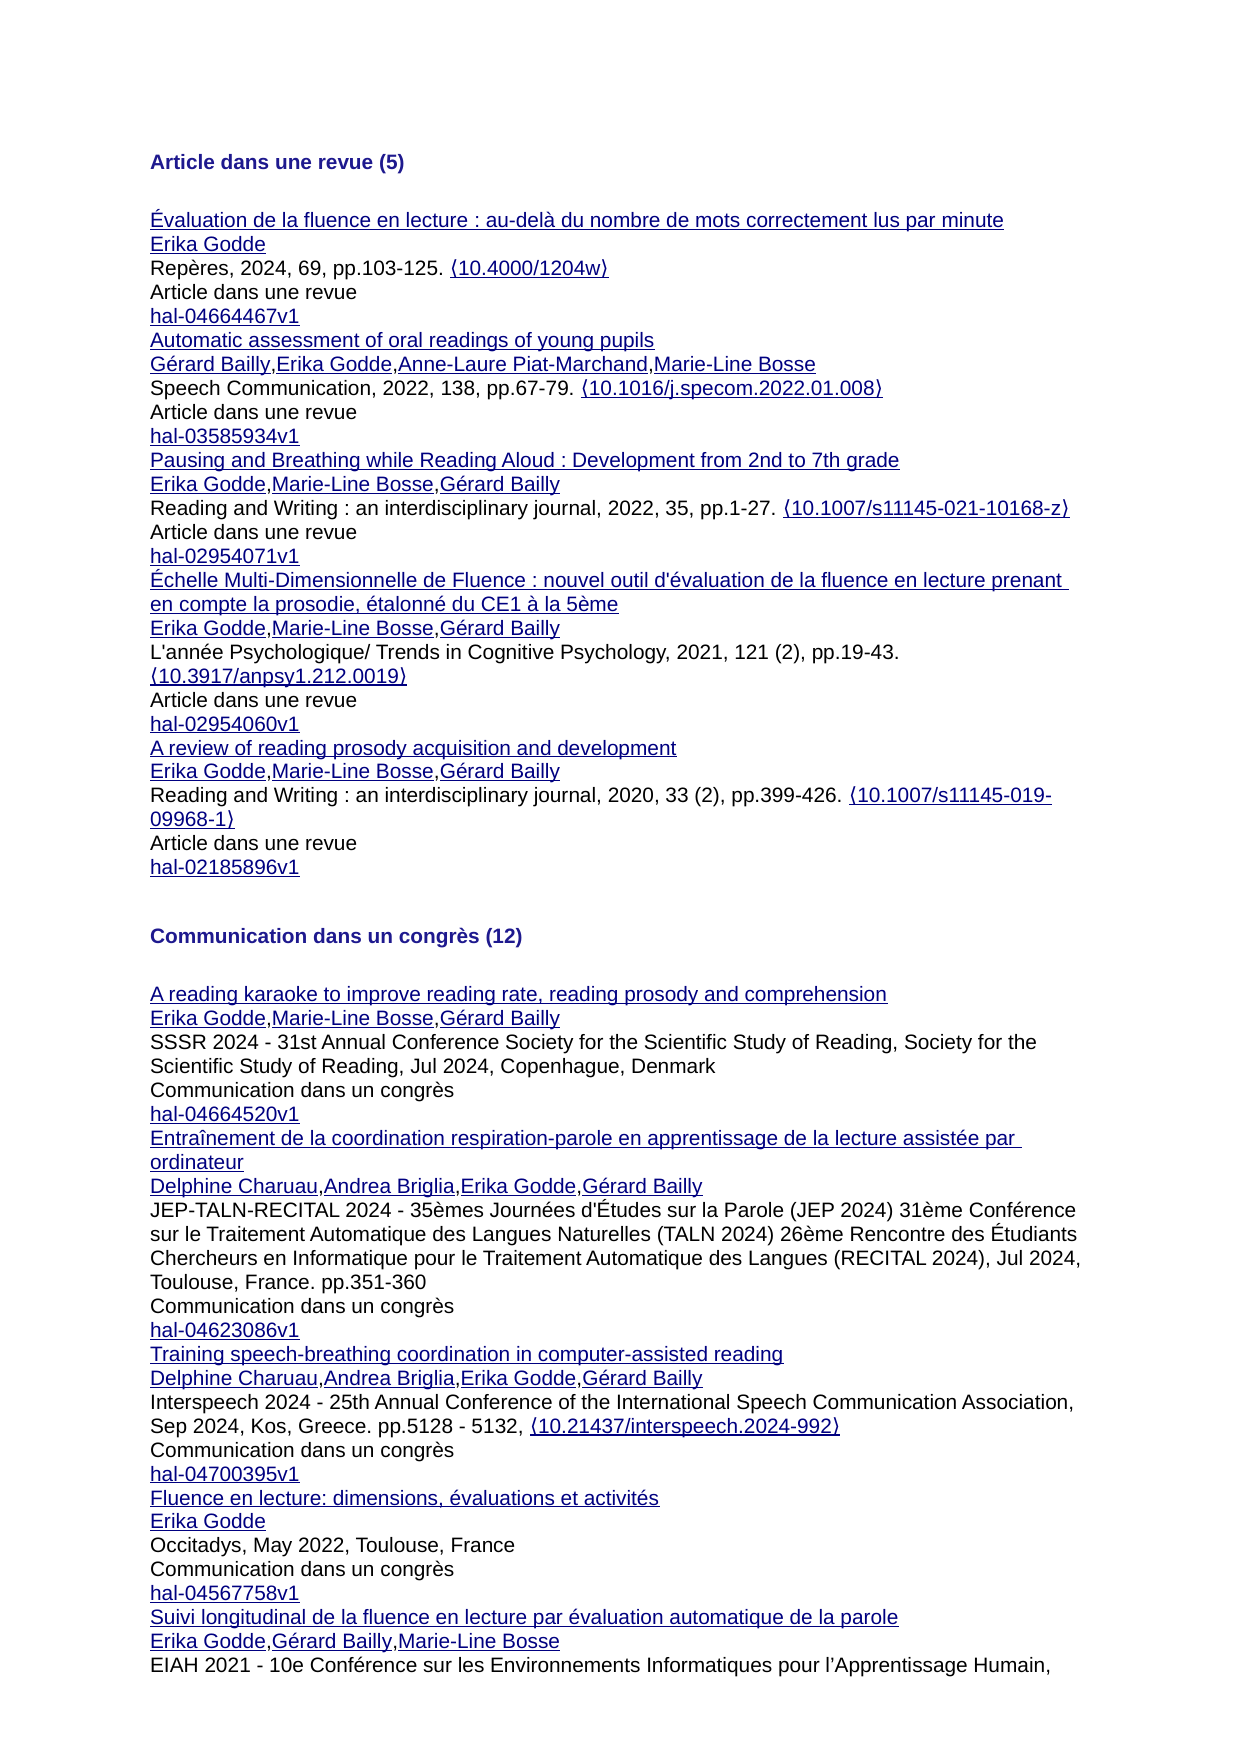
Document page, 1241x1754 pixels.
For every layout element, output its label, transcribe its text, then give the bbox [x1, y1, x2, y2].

table_cell Pausing and Breathing while Reading Aloud : Development from 2nd to 7th grade Erika Godde,Marie-Line Bosse,Gérard Bailly Reading and Writing : an interdisciplinary journal, 2022, 35, pp.1-27. ⟨10.1007/s11145-021-10168-z⟩ Article dans une revue hal-02954071v1 [150, 448, 1090, 568]
table_header Évaluation de la fluence en lecture : au-delà du nombre de mots correctement lus par minute Erika Godde Repères, 2024, 69, pp.103-125. ⟨10.4000/1204w⟩ Article dans une revue hal-04664467v1 [150, 208, 1090, 328]
table_header A reading karaoke to improve reading rate, reading prosody and comprehension Erika Godde,Marie-Line Bosse,Gérard Bailly SSSR 2024 - 31st Annual Conference Society for the Scientific Study of Reading, Society for the Scientific Study of Reading, Jul 2024, Copenhague, Denmark Communication dans un congrès hal-04664520v1 [150, 982, 1090, 1126]
table_cell Training speech-breathing coordination in computer-assisted reading Delphine Charuau,Andrea Briglia,Erika Godde,Gérard Bailly Interspeech 2024 - 25th Annual Conference of the International Speech Communication Association, Sep 2024, Kos, Greece. pp.5128 - 5132, ⟨10.21437/interspeech.2024-992⟩ Communication dans un congrès hal-04700395v1 [150, 1342, 1090, 1485]
subtitle Article dans une revue (5) [150, 150, 1090, 174]
table_cell A review of reading prosody acquisition and development Erika Godde,Marie-Line Bosse,Gérard Bailly Reading and Writing : an interdisciplinary journal, 2020, 33 (2), pp.399-426. ⟨10.1007/s11145-019-09968-1⟩ Article dans une revue hal-02185896v1 [150, 735, 1090, 879]
table_cell Automatic assessment of oral readings of young pupils Gérard Bailly,Erika Godde,Anne-Laure Piat-Marchand,Marie-Line Bosse Speech Communication, 2022, 138, pp.67-79. ⟨10.1016/j.specom.2022.01.008⟩ Article dans une revue hal-03585934v1 [150, 328, 1090, 448]
table_cell Entraînement de la coordination respiration-parole en apprentissage de la lecture assistée par ordinateur Delphine Charuau,Andrea Briglia,Erika Godde,Gérard Bailly JEP-TALN-RECITAL 2024 - 35èmes Journées d'Études sur la Parole (JEP 2024) 31ème Conférence sur le Traitement Automatique des Langues Naturelles (TALN 2024) 26ème Rencontre des Étudiants Chercheurs en Informatique pour le Traitement Automatique des Langues (RECITAL 2024), Jul 2024, Toulouse, France. pp.351-360 Communication dans un congrès hal-04623086v1 [150, 1126, 1090, 1342]
table_cell Suivi longitudinal de la fluence en lecture par évaluation automatique de la parole Erika Godde,Gérard Bailly,Marie-Line Bosse EIAH 2021 - 10e Conférence sur les Environnements Informatiques pour l’Apprentissage Humain, [150, 1605, 1090, 1677]
table_cell Échelle Multi-Dimensionnelle de Fluence : nouvel outil d'évaluation de la fluence en lecture prenant en compte la prosodie, étalonné du CE1 à la 5ème Erika Godde,Marie-Line Bosse,Gérard Bailly L'année Psychologique/ Trends in Cognitive Psychology, 2021, 121 (2), pp.19-43. ⟨10.3917/anpsy1.212.0019⟩ Article dans une revue hal-02954060v1 [150, 568, 1090, 735]
subtitle Communication dans un congrès (12) [150, 924, 1090, 948]
table_cell Fluence en lecture: dimensions, évaluations et activités Erika Godde Occitadys, May 2022, Toulouse, France Communication dans un congrès hal-04567758v1 [150, 1485, 1090, 1605]
